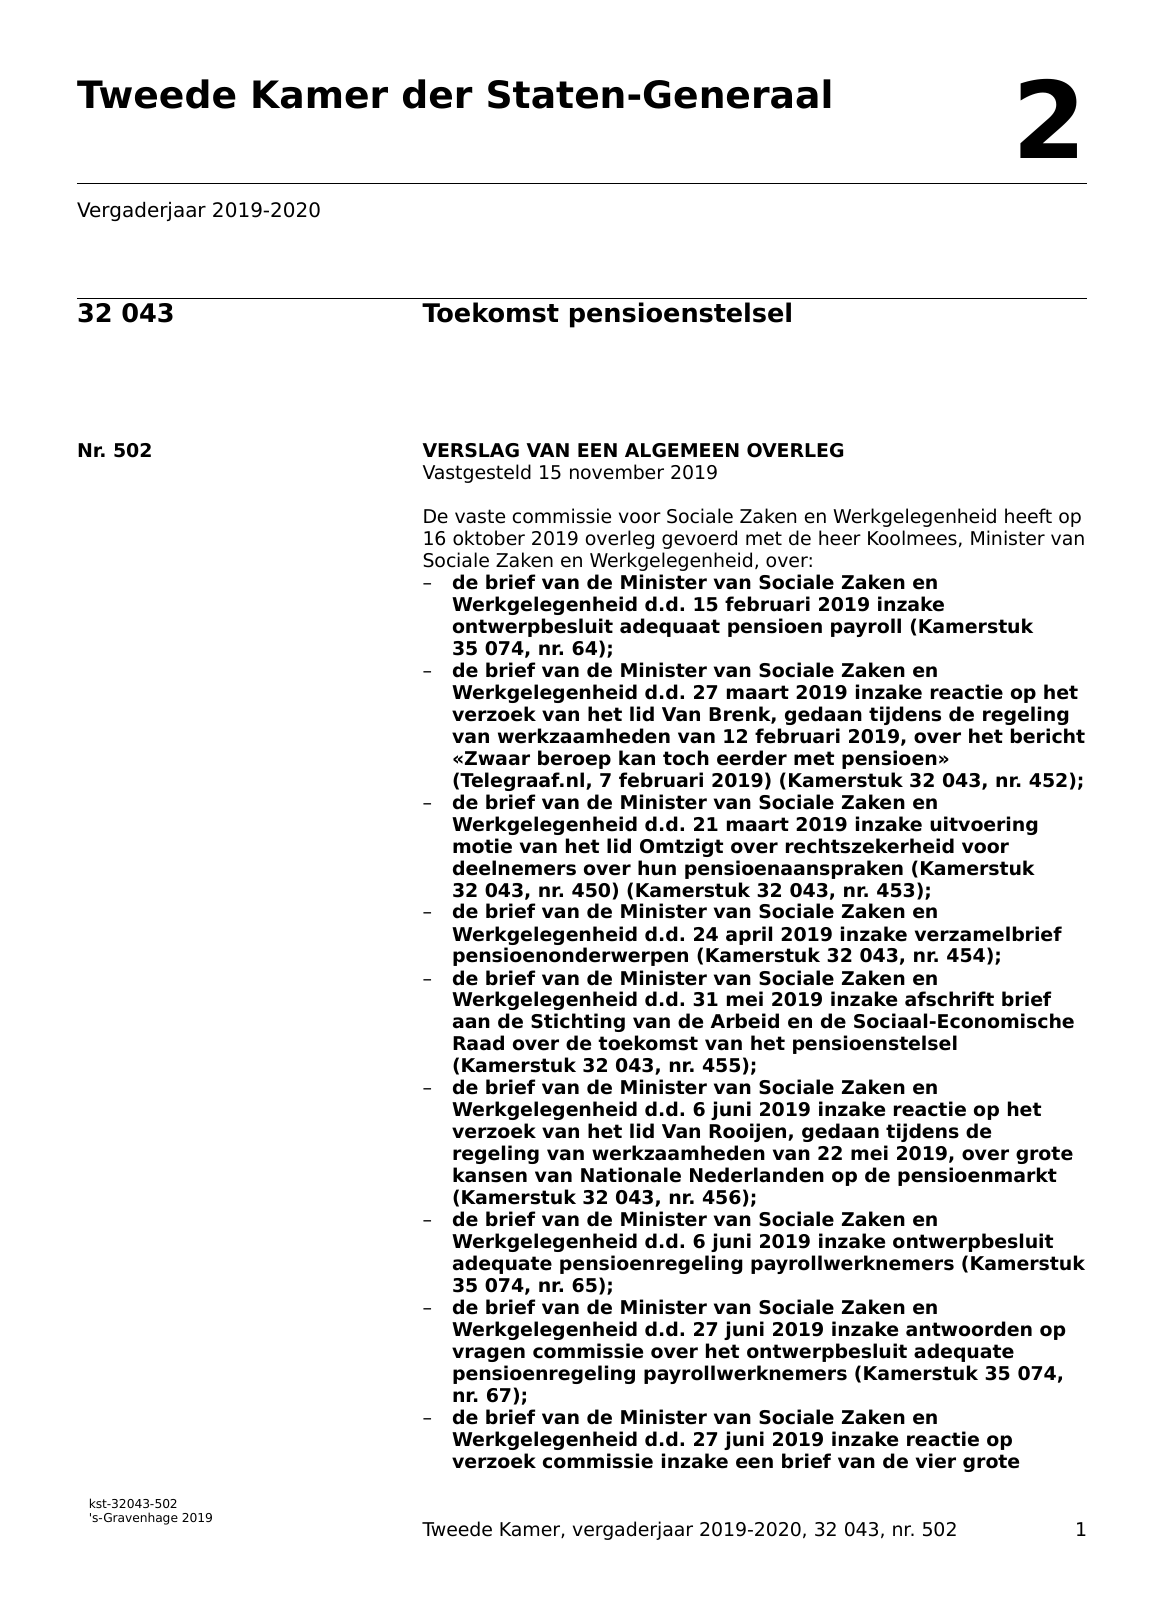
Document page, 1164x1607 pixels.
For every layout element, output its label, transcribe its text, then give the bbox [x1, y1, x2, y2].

text – de brief van de Minister van Sociale Zaken en Werkgelegenheid d.d. 27 juni 2019 inzake reactie op verzoek commissie inzake een brief van de vier grote [422, 1407, 1087, 1473]
text – de brief van de Minister van Sociale Zaken en Werkgelegenheid d.d. 24 april 2019 inzake verzamelbrief pensioenonderwerpen (Kamerstuk 32 043, nr. 454); [422, 901, 1087, 967]
table_header Tweede Kamer der Staten-Generaal [77, 59, 886, 183]
subtitle Nr. 502 VERSLAG VAN EEN ALGEMEEN OVERLEG [77, 440, 1087, 462]
table_cell Vergaderjaar 2019-2020 [77, 184, 1087, 298]
text – de brief van de Minister van Sociale Zaken en Werkgelegenheid d.d. 31 mei 2019 inzake afschrift brief aan de Stichting van de Arbeid en de Sociaal-Economische Raad over de toekomst van het pensioenstelsel (Kamerstuk 32 043, nr. 455); [422, 967, 1087, 1077]
text – de brief van de Minister van Sociale Zaken en Werkgelegenheid d.d. 15 februari 2019 inzake ontwerpbesluit adequaat pensioen payroll (Kamerstuk 35 074, nr. 64); [422, 572, 1087, 660]
text Vastgesteld 15 november 2019 [422, 462, 1087, 484]
text 's-Gravenhage 2019 [88, 1511, 323, 1525]
text – de brief van de Minister van Sociale Zaken en Werkgelegenheid d.d. 6 juni 2019 inzake ontwerpbesluit adequate pensioenregeling payrollwerknemers (Kamerstuk 35 074, nr. 65); [422, 1209, 1087, 1297]
text kst-32043-502 [88, 1497, 323, 1511]
text – de brief van de Minister van Sociale Zaken en Werkgelegenheid d.d. 21 maart 2019 inzake uitvoering motie van het lid Omtzigt over rechtszekerheid voor deelnemers over hun pensioenaanspraken (Kamerstuk 32 043, nr. 450) (Kamerstuk 32 043, nr. 453); [422, 792, 1087, 901]
text – de brief van de Minister van Sociale Zaken en Werkgelegenheid d.d. 27 juni 2019 inzake antwoorden op vragen commissie over het ontwerpbesluit adequate pensioenregeling payrollwerknemers (Kamerstuk 35 074, nr. 67); [422, 1297, 1087, 1407]
text – de brief van de Minister van Sociale Zaken en Werkgelegenheid d.d. 27 maart 2019 inzake reactie op het verzoek van het lid Van Brenk, gedaan tijdens de regeling van werkzaamheden van 12 februari 2019, over het bericht «Zwaar beroep kan toch eerder met pensioen» (Telegraaf.nl, 7 februari 2019) (Kamerstuk 32 043, nr. 452); [422, 660, 1087, 792]
text De vaste commissie voor Sociale Zaken en Werkgelegenheid heeft op 16 oktober 2019 overleg gevoerd met de heer Koolmees, Minister van Sociale Zaken en Werkgelegenheid, over: [422, 506, 1087, 572]
table_header 2 [886, 59, 1087, 183]
text – de brief van de Minister van Sociale Zaken en Werkgelegenheid d.d. 6 juni 2019 inzake reactie op het verzoek van het lid Van Rooijen, gedaan tijdens de regeling van werkzaamheden van 22 mei 2019, over grote kansen van Nationale Nederlanden op de pensioenmarkt (Kamerstuk 32 043, nr. 456); [422, 1077, 1087, 1209]
subtitle 32 043 Toekomst pensioenstelsel [77, 299, 1087, 329]
